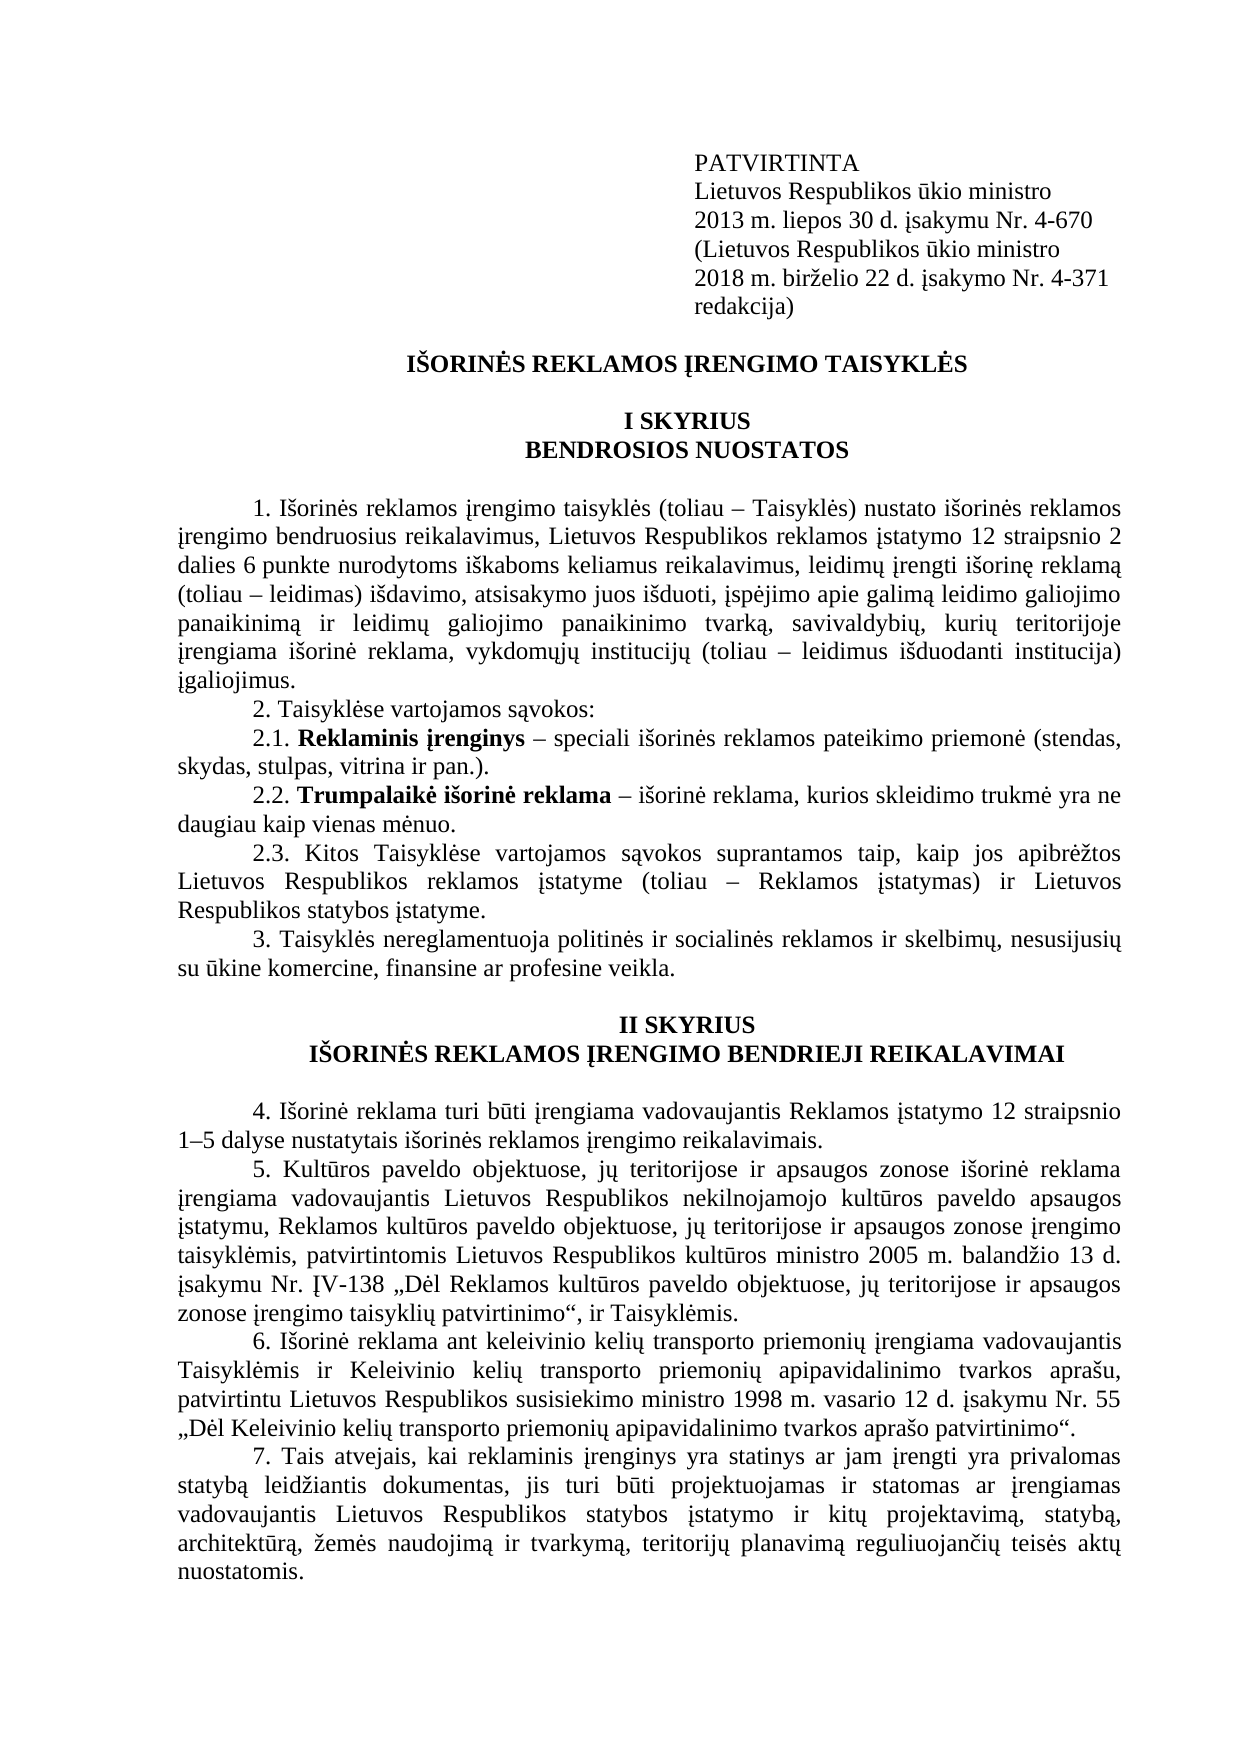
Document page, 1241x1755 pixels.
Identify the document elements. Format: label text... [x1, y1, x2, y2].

text (Lietuvos Respublikos ūkio ministro [694, 234, 1122, 263]
text 6. Išorinė reklama ant keleivinio kelių transporto priemonių įrengiama vadovaujantis Taisyklėmis ir Keleivinio kelių transporto priemonių apipavidalinimo tvarkos aprašu, patvirtintu Lietuvos Respublikos susisiekimo ministro 1998 m. vasario 12 d. įsakymu Nr. 55 „Dėl Keleivinio kelių transporto priemonių apipavidalinimo tvarkos aprašo patvirtinimo“. [177, 1326, 1122, 1441]
text 2018 m. birželio 22 d. įsakymo Nr. 4-371 [694, 263, 1122, 291]
text 2.2. Trumpalaikė išorinė reklama – išorinė reklama, kurios skleidimo trukmė yra ne daugiau kaip vienas mėnuo. [177, 780, 1122, 838]
text IŠORINĖS REKLAMOS ĮRENGIMO TAISYKLĖS [177, 349, 1122, 378]
text BENDROSIOS NUOSTATOS [177, 435, 1122, 464]
text I SKYRIUS [177, 406, 1122, 435]
text 2. Taisyklėse vartojamos sąvokos: [177, 694, 1122, 723]
text 2.3. Kitos Taisyklėse vartojamos sąvokos suprantamos taip, kaip jos apibrėžtos Lietuvos Respublikos reklamos įstatyme (toliau – Reklamos įstatymas) ir Lietuvos Respublikos statybos įstatyme. [177, 838, 1122, 924]
text II SKYRIUS [177, 1010, 1122, 1039]
text 2013 m. liepos 30 d. įsakymu Nr. 4-670 [694, 205, 1122, 234]
text PATVIRTINTA [694, 148, 1122, 176]
text IŠORINĖS REKLAMOS ĮRENGIMO BENDRIEJI REIKALAVIMAI [177, 1039, 1122, 1068]
text 5. Kultūros paveldo objektuose, jų teritorijose ir apsaugos zonose išorinė reklama įrengiama vadovaujantis Lietuvos Respublikos nekilnojamojo kultūros paveldo apsaugos įstatymu, Reklamos kultūros paveldo objektuose, jų teritorijose ir apsaugos zonose įrengimo taisyklėmis, patvirtintomis Lietuvos Respublikos kultūros ministro 2005 m. balandžio 13 d. įsakymu Nr. ĮV-138 „Dėl Reklamos kultūros paveldo objektuose, jų teritorijose ir apsaugos zonose įrengimo taisyklių patvirtinimo“, ir Taisyklėmis. [177, 1154, 1122, 1326]
text 3. Taisyklės nereglamentuoja politinės ir socialinės reklamos ir skelbimų, nesusijusių su ūkine komercine, finansine ar profesine veikla. [177, 924, 1122, 981]
text 7. Tais atvejais, kai reklaminis įrenginys yra statinys ar jam įrengti yra privalomas statybą leidžiantis dokumentas, jis turi būti projektuojamas ir statomas ar įrengiamas vadovaujantis Lietuvos Respublikos statybos įstatymo ir kitų projektavimą, statybą, architektūrą, žemės naudojimą ir tvarkymą, teritorijų planavimą reguliuojančių teisės aktų nuostatomis. [177, 1441, 1122, 1585]
text Lietuvos Respublikos ūkio ministro [694, 176, 1122, 205]
text 4. Išorinė reklama turi būti įrengiama vadovaujantis Reklamos įstatymo 12 straipsnio 1–5 dalyse nustatytais išorinės reklamos įrengimo reikalavimais. [177, 1096, 1122, 1154]
text 2.1. Reklaminis įrenginys – speciali išorinės reklamos pateikimo priemonė (stendas, skydas, stulpas, vitrina ir pan.). [177, 723, 1122, 780]
text 1. Išorinės reklamos įrengimo taisyklės (toliau – Taisyklės) nustato išorinės reklamos įrengimo bendruosius reikalavimus, Lietuvos Respublikos reklamos įstatymo 12 straipsnio 2 dalies 6 punkte nurodytoms iškaboms keliamus reikalavimus, leidimų įrengti išorinę reklamą (toliau – leidimas) išdavimo, atsisakymo juos išduoti, įspėjimo apie galimą leidimo galiojimo panaikinimą ir leidimų galiojimo panaikinimo tvarką, savivaldybių, kurių teritorijoje įrengiama išorinė reklama, vykdomųjų institucijų (toliau – leidimus išduodanti institucija) įgaliojimus. [177, 493, 1122, 694]
text redakcija) [694, 291, 1122, 320]
